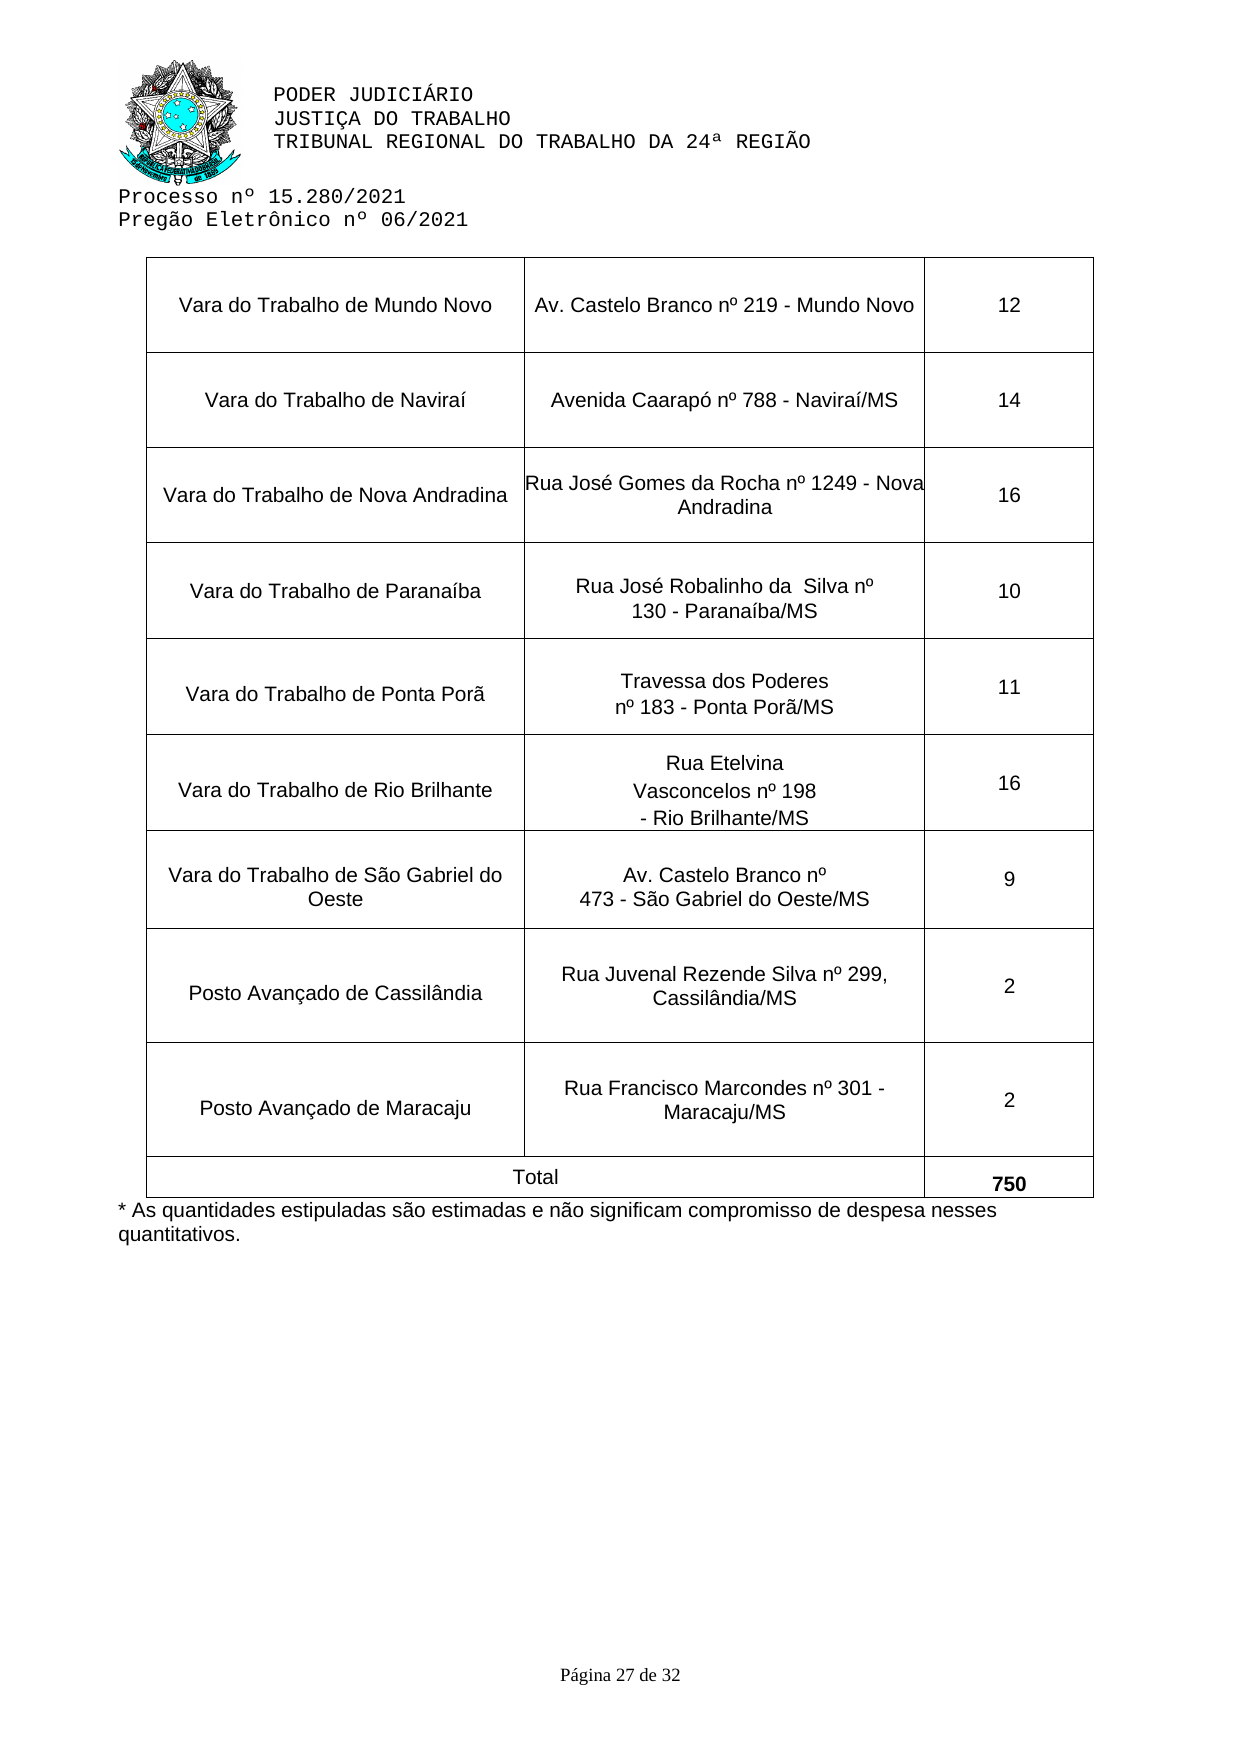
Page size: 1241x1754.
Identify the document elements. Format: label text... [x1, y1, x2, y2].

table_cell Vara do Trabalho de Mundo Novo [147, 258, 524, 352]
table_cell Av. Castelo Branco nº 219 - Mundo Novo [525, 258, 924, 352]
table_cell Rua José Gomes da Rocha nº 1249 - Nova Andradina [525, 448, 924, 542]
table_cell 2 [925, 1043, 1093, 1156]
table_cell 10 [925, 543, 1093, 638]
table_cell Vara do Trabalho de São Gabriel do Oeste [147, 831, 524, 927]
table_cell Posto Avançado de Cassilândia [147, 929, 524, 1042]
table_cell Vara do Trabalho de Nova Andradina [147, 448, 524, 542]
table_cell Vara do Trabalho de Ponta Porã [147, 639, 524, 733]
table_cell 750 [925, 1157, 1093, 1197]
table_cell Av. Castelo Branco nº 473 - São Gabriel do Oeste/MS [525, 831, 924, 927]
table_cell Travessa dos Poderes nº 183 - Ponta Porã/MS [525, 639, 924, 733]
text * As quantidades estipuladas são estimadas e não significam compromisso de despesa nesses quantitativos. [118, 1198, 1122, 1246]
table_cell 11 [925, 639, 1093, 733]
table_cell Rua Francisco Marcondes nº 301 - Maracaju/MS [525, 1043, 924, 1156]
table_cell 9 [925, 831, 1093, 927]
table_cell Avenida Caarapó nº 788 - Naviraí/MS [525, 353, 924, 447]
picture [118, 59, 243, 186]
table_cell Vara do Trabalho de Naviraí [147, 353, 524, 447]
table_cell Rua Juvenal Rezende Silva nº 299, Cassilândia/MS [525, 929, 924, 1042]
table_cell Rua Etelvina Vasconcelos nº 198 - Rio Brilhante/MS [525, 735, 924, 830]
table_cell 12 [925, 258, 1093, 352]
table_cell Rua José Robalinho da Silva nº 130 - Paranaíba/MS [525, 543, 924, 638]
table_cell Vara do Trabalho de Rio Brilhante [147, 735, 524, 830]
table_cell Total [147, 1157, 924, 1197]
table_cell 16 [925, 735, 1093, 830]
table_cell Vara do Trabalho de Paranaíba [147, 543, 524, 638]
table_cell Posto Avançado de Maracaju [147, 1043, 524, 1156]
table_cell 16 [925, 448, 1093, 542]
table_cell 2 [925, 929, 1093, 1042]
table_cell 14 [925, 353, 1093, 447]
